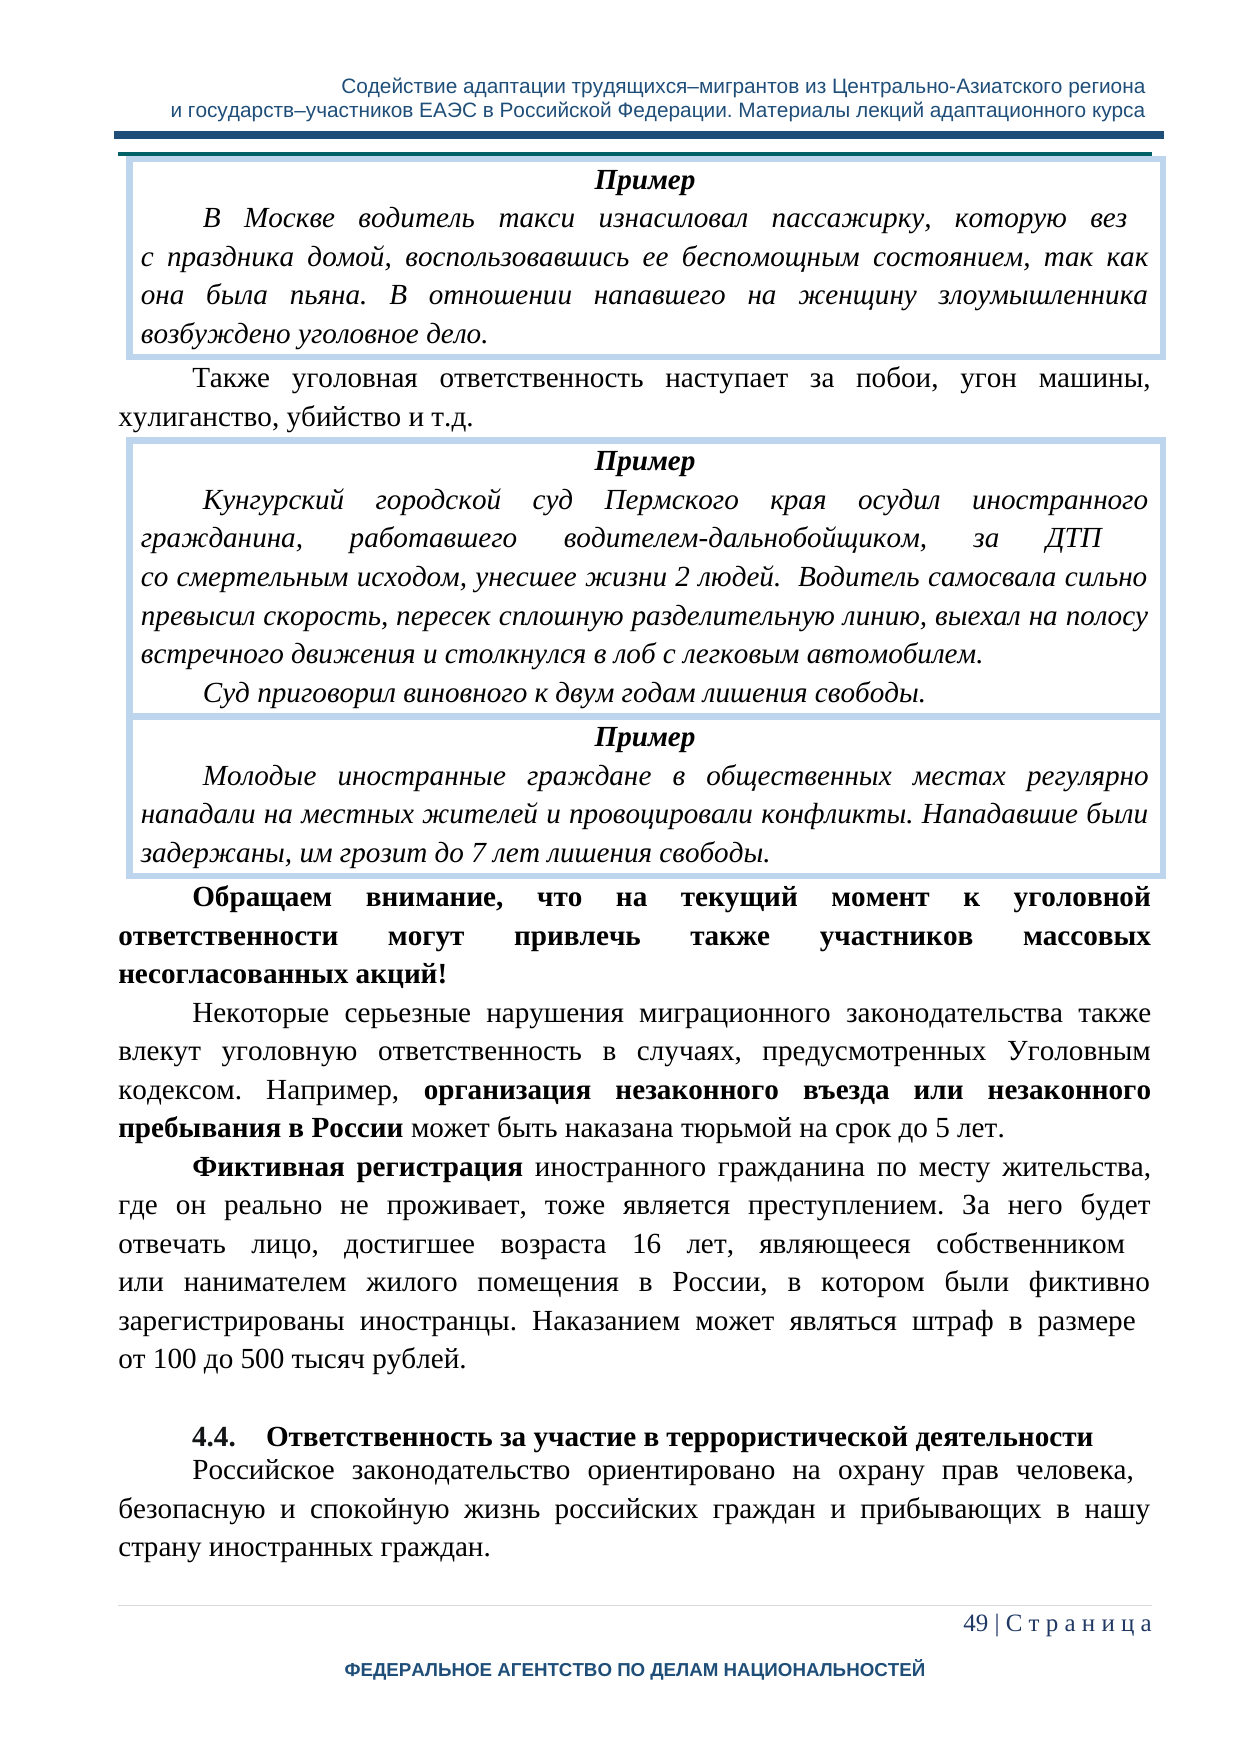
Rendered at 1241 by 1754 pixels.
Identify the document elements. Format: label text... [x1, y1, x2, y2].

text Обращаем внимание, что на текущий момент к уголовной ответственности могут привлечь также участников массовых несогласованных акций! [118, 879, 1152, 990]
text Также уголовная ответственность наступает за побои, угон машины, хулиганство, убийство и т.д. [118, 360, 1152, 432]
text Некоторые серьезные нарушения миграционного законодательства также влекут уголовную ответственность в случаях, предусмотренных Уголовным кодексом. Например, организация незаконного въезда или незаконного пребывания в России может быть наказана тюрьмой на срок до 5 лет. [118, 995, 1152, 1144]
text Фиктивная регистрация иностранного гражданина по месту жительства, где он реально не проживает, тоже является преступлением. За него будет отвечать лицо, достигшее возраста 16 лет, являющееся собственником или нанимателем жилого помещения в России, в котором были фиктивно зарегистрированы иностранцы. Наказанием может являться штраф в размере от 100 до 500 тысяч рублей. [118, 1149, 1152, 1375]
text Российское законодательство ориентировано на охрану прав человека, безопасную и спокойную жизнь российских граждан и прибывающих в нашу страну иностранных граждан. [118, 1452, 1152, 1563]
table_cell Пример Молодые иностранные граждане в общественных местах регулярно нападали на местных жителей и провоцировали конфликты. Нападавшие были задержаны, им грозит до 7 лет лишения свободы. [133, 720, 1160, 873]
list Ответственность за участие в террористической деятельности [192, 1419, 1152, 1452]
table_cell Пример В Москве водитель такси изнасиловал пассажирку, которую вез с праздника домой, воспользовавшись ее беспомощным состоянием, так как она была пьяна. В отношении напавшего на женщину злоумышленника возбуждено уголовное дело. [133, 162, 1160, 354]
table_header Пример Кунгурский городской суд Пермского края осудил иностранного гражданина, работавшего водителем-дальнобойщиком, за ДТП со смертельным исходом, унесшее жизни 2 людей. Водитель самосвала сильно превысил скорость, пересек сплошную разделительную линию, выехал на полосу встречного движения и столкнулся в лоб с легковым автомобилем. Суд приговорил виновного к двум годам лишения свободы. [133, 444, 1160, 713]
